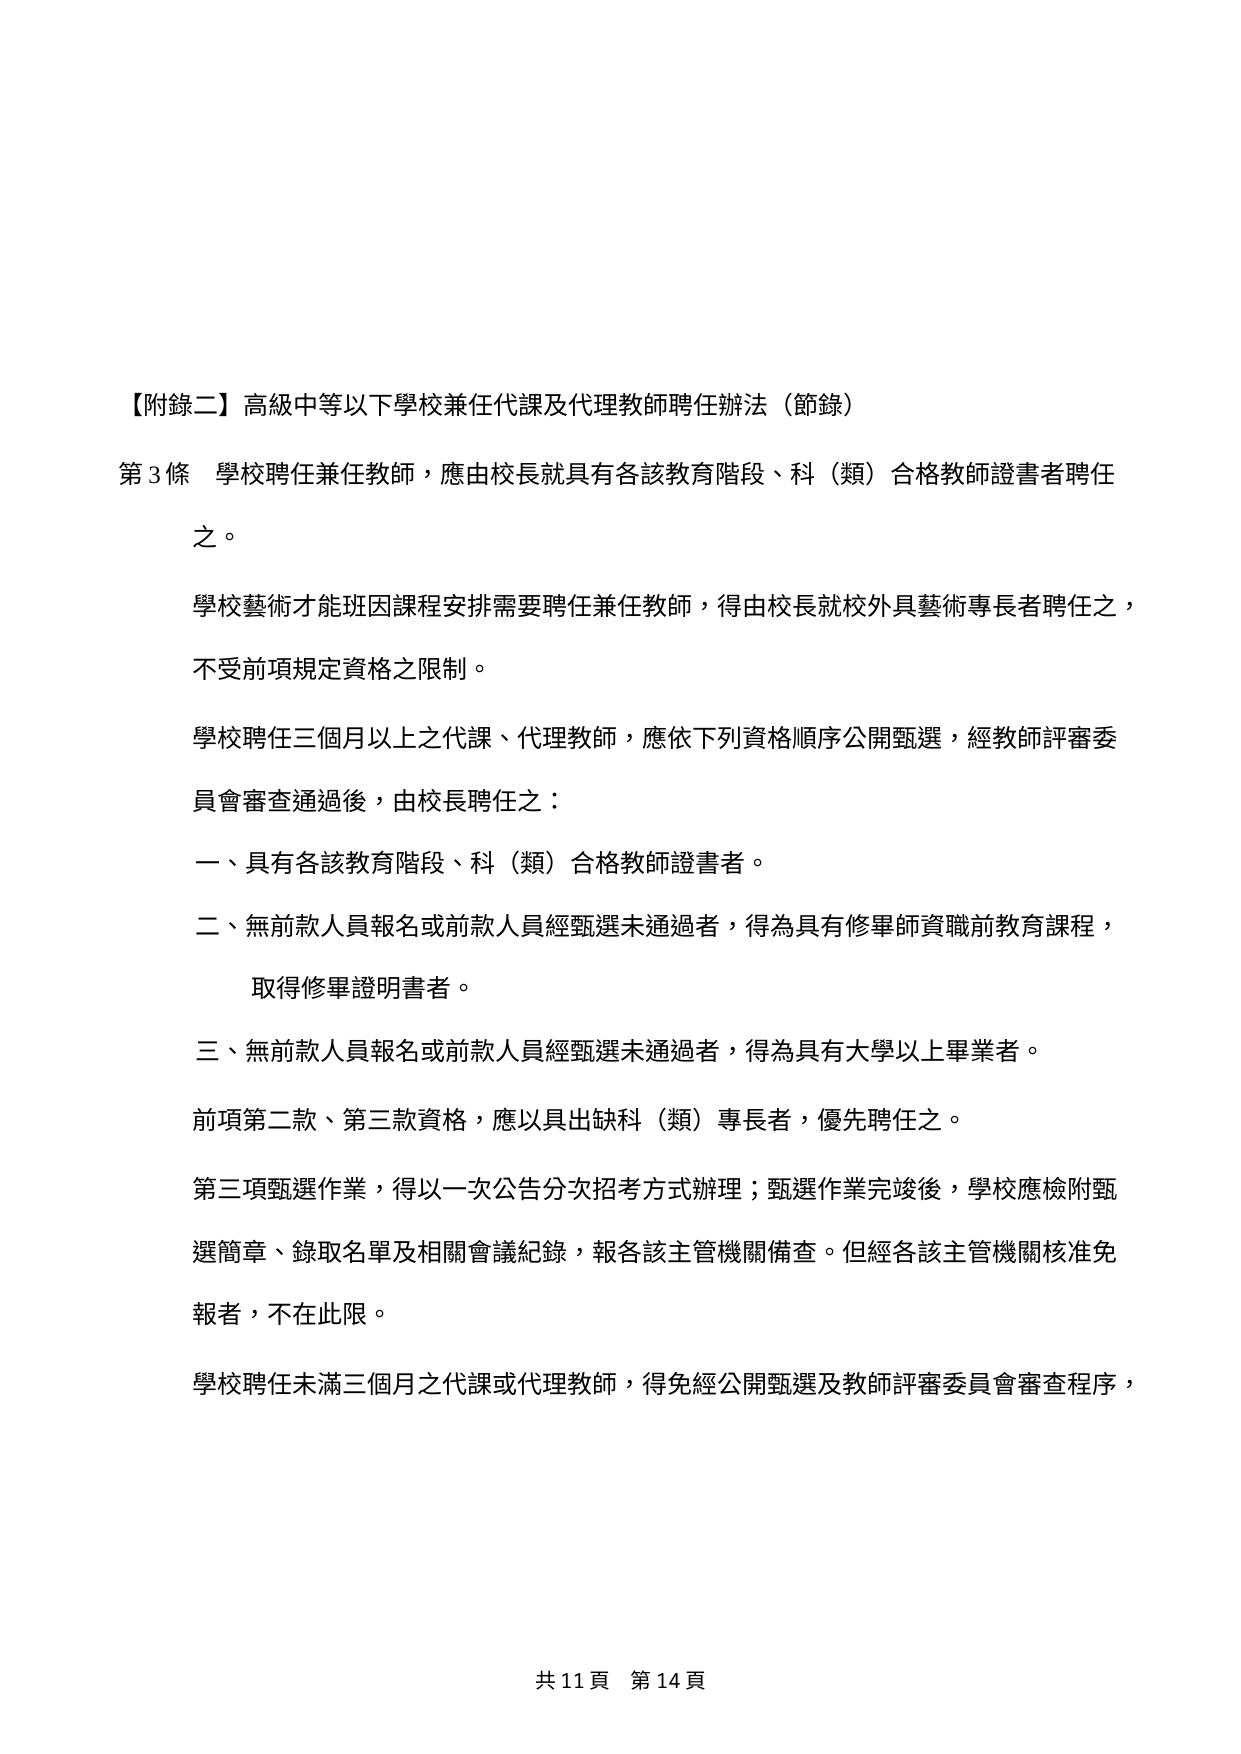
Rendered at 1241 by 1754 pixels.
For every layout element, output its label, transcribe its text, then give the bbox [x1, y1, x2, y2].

text 三、無前款人員報名或前款人員經甄選未通過者，得為具有大學以上畢業者。 [118, 1007, 1122, 1070]
text 學校聘任未滿三個月之代課或代理教師，得免經公開甄選及教師評審委員會審查程序，由校長就符合第三項規定資格者聘任之。 [192, 1341, 1122, 1403]
text 【附錄二】高級中等以下學校兼任代課及代理教師聘任辦法（節錄） [118, 362, 1122, 424]
text 學校聘任三個月以上之代課、代理教師，應依下列資格順序公開甄選，經教師評審委員會審查通過後，由校長聘任之： [192, 695, 1122, 820]
text 一、具有各該教育階段、科（類）合格教師證書者。 [118, 820, 1122, 882]
text 二、無前款人員報名或前款人員經甄選未通過者，得為具有修畢師資職前教育課程，取得修畢證明書者。 [195, 882, 1122, 1007]
text 學校藝術才能班因課程安排需要聘任兼任教師，得由校長就校外具藝術專長者聘任之，不受前項規定資格之限制。 [192, 563, 1122, 688]
text 前項第二款、第三款資格，應以具出缺科（類）專長者，優先聘任之。 [192, 1077, 1122, 1139]
text 第3條 學校聘任兼任教師，應由校長就具有各該教育階段、科（類）合格教師證書者聘任之。 [118, 431, 1122, 556]
text 第三項甄選作業，得以一次公告分次招考方式辦理；甄選作業完竣後，學校應檢附甄選簡章、錄取名單及相關會議紀錄，報各該主管機關備查。但經各該主管機關核准免報者，不在此限。 [192, 1146, 1122, 1334]
